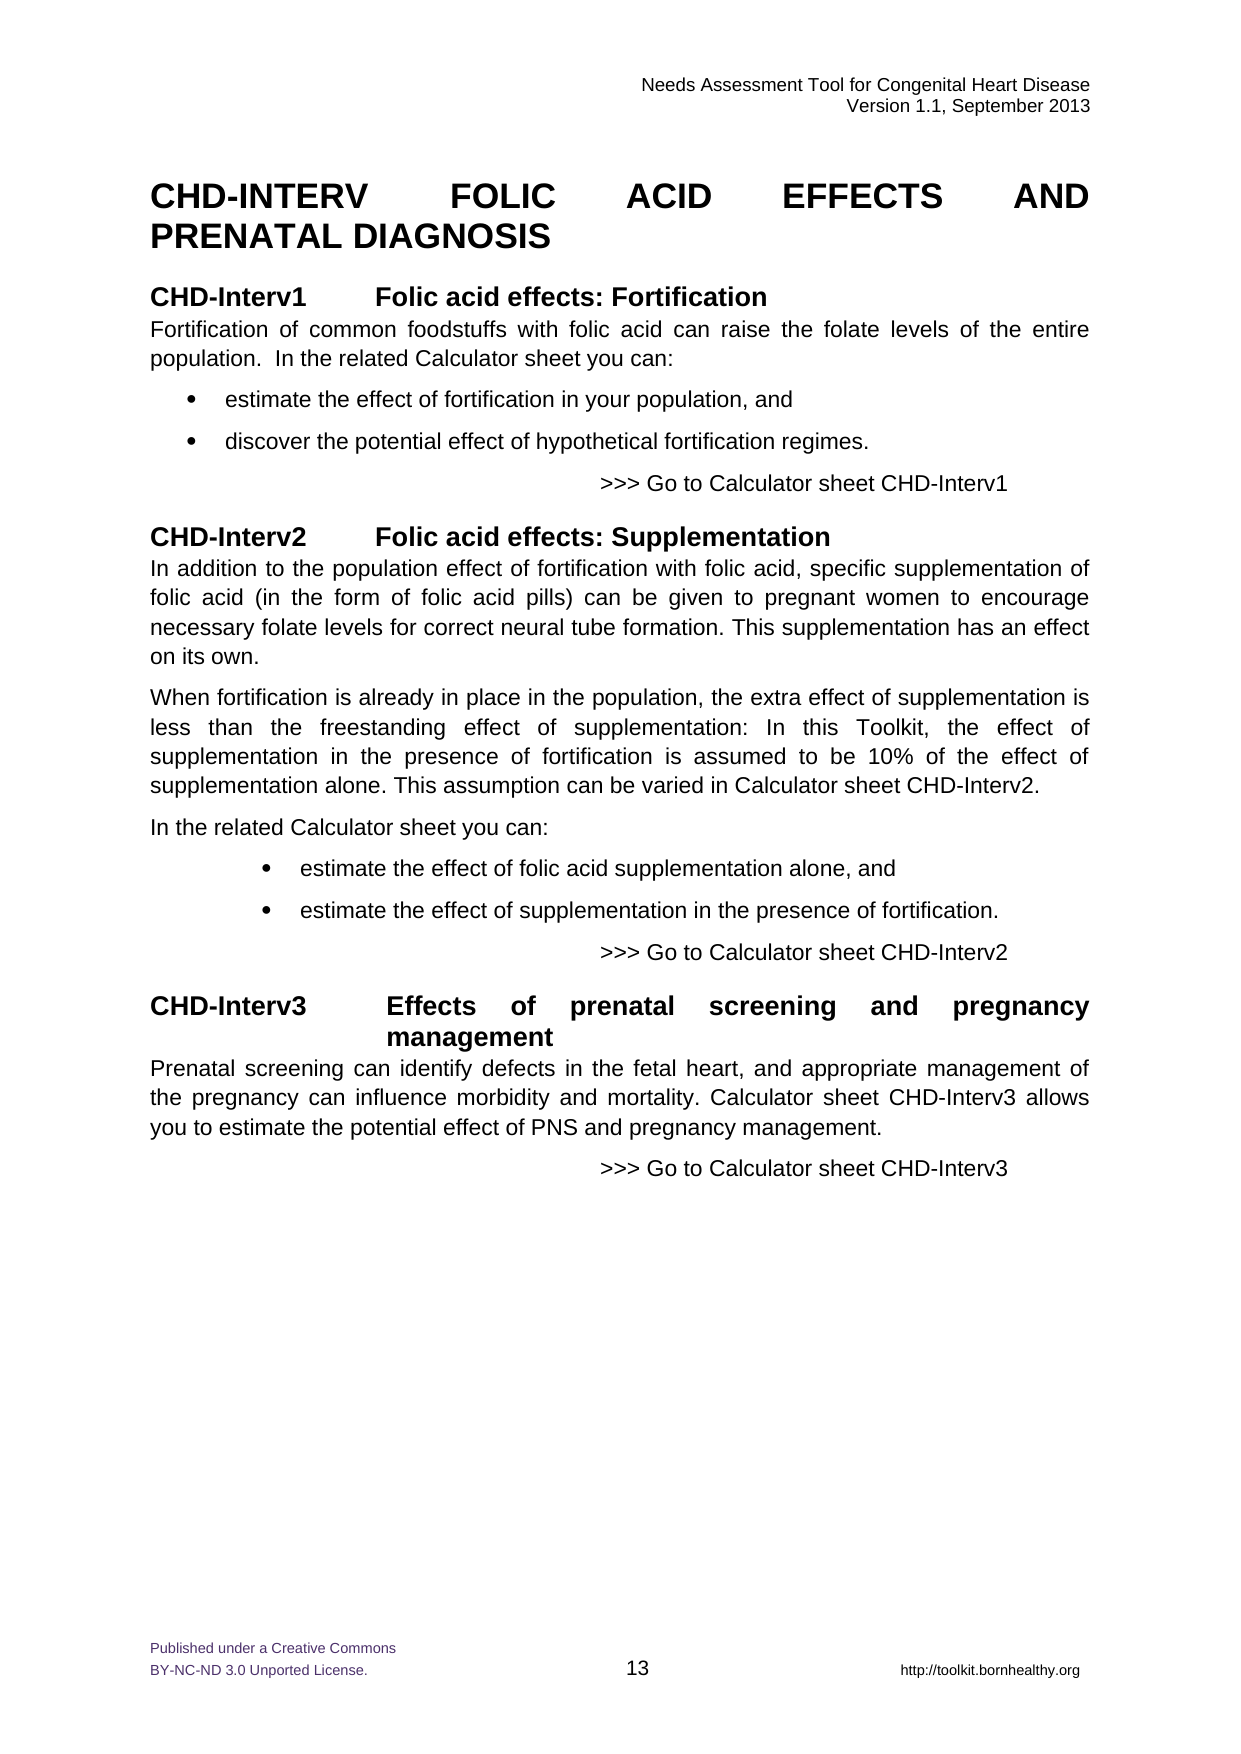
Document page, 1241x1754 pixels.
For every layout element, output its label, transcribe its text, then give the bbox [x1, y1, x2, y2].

subtitle CHD-Interv3 Effects of prenatal screening and pregnancy management [150, 990, 1090, 1052]
subtitle CHD-Interv1 Folic acid effects: Fortification [150, 281, 1090, 313]
text >>> Go to Calculator sheet CHD-Interv2 [525, 936, 1090, 965]
text When fortification is already in place in the population, the extra effect of supplementation is less than the freestanding effect of supplementation: In this Toolkit, the effect of supplementation in the presence of fortification is assumed to be 10% of the effect of supplementation alone. This assumption can be varied in Calculator sheet CHD-Interv2. [150, 681, 1090, 798]
list discover the potential effect of hypothetical fortification regimes. [187, 425, 1090, 454]
subtitle CHD-Interv2 Folic acid effects: Supplementation [150, 521, 1090, 552]
list estimate the effect of fortification in your population, and [187, 383, 1090, 413]
text In the related Calculator sheet you can: [150, 811, 1090, 840]
list estimate the effect of folic acid supplementation alone, and [262, 852, 1090, 881]
text >>> Go to Calculator sheet CHD-Interv1 [525, 467, 1090, 496]
text >>> Go to Calculator sheet CHD-Interv3 [525, 1152, 1090, 1181]
text Fortification of common foodstuffs with folic acid can raise the folate levels of the entire population. In the related Calculator sheet you can: [150, 313, 1090, 371]
list estimate the effect of supplementation in the presence of fortification. [262, 894, 1090, 923]
subtitle CHD-Interv Folic acid effects and prenatal diagnosis [150, 175, 1090, 256]
text In addition to the population effect of fortification with folic acid, specific supplementation of folic acid (in the form of folic acid pills) can be given to pregnant women to encourage necessary folate levels for correct neural tube formation. This supplementation has an effect on its own. [150, 552, 1090, 669]
text Prenatal screening can identify defects in the fetal heart, and appropriate management of the pregnancy can influence morbidity and mortality. Calculator sheet CHD-Interv3 allows you to estimate the potential effect of PNS and pregnancy management. [150, 1052, 1090, 1140]
